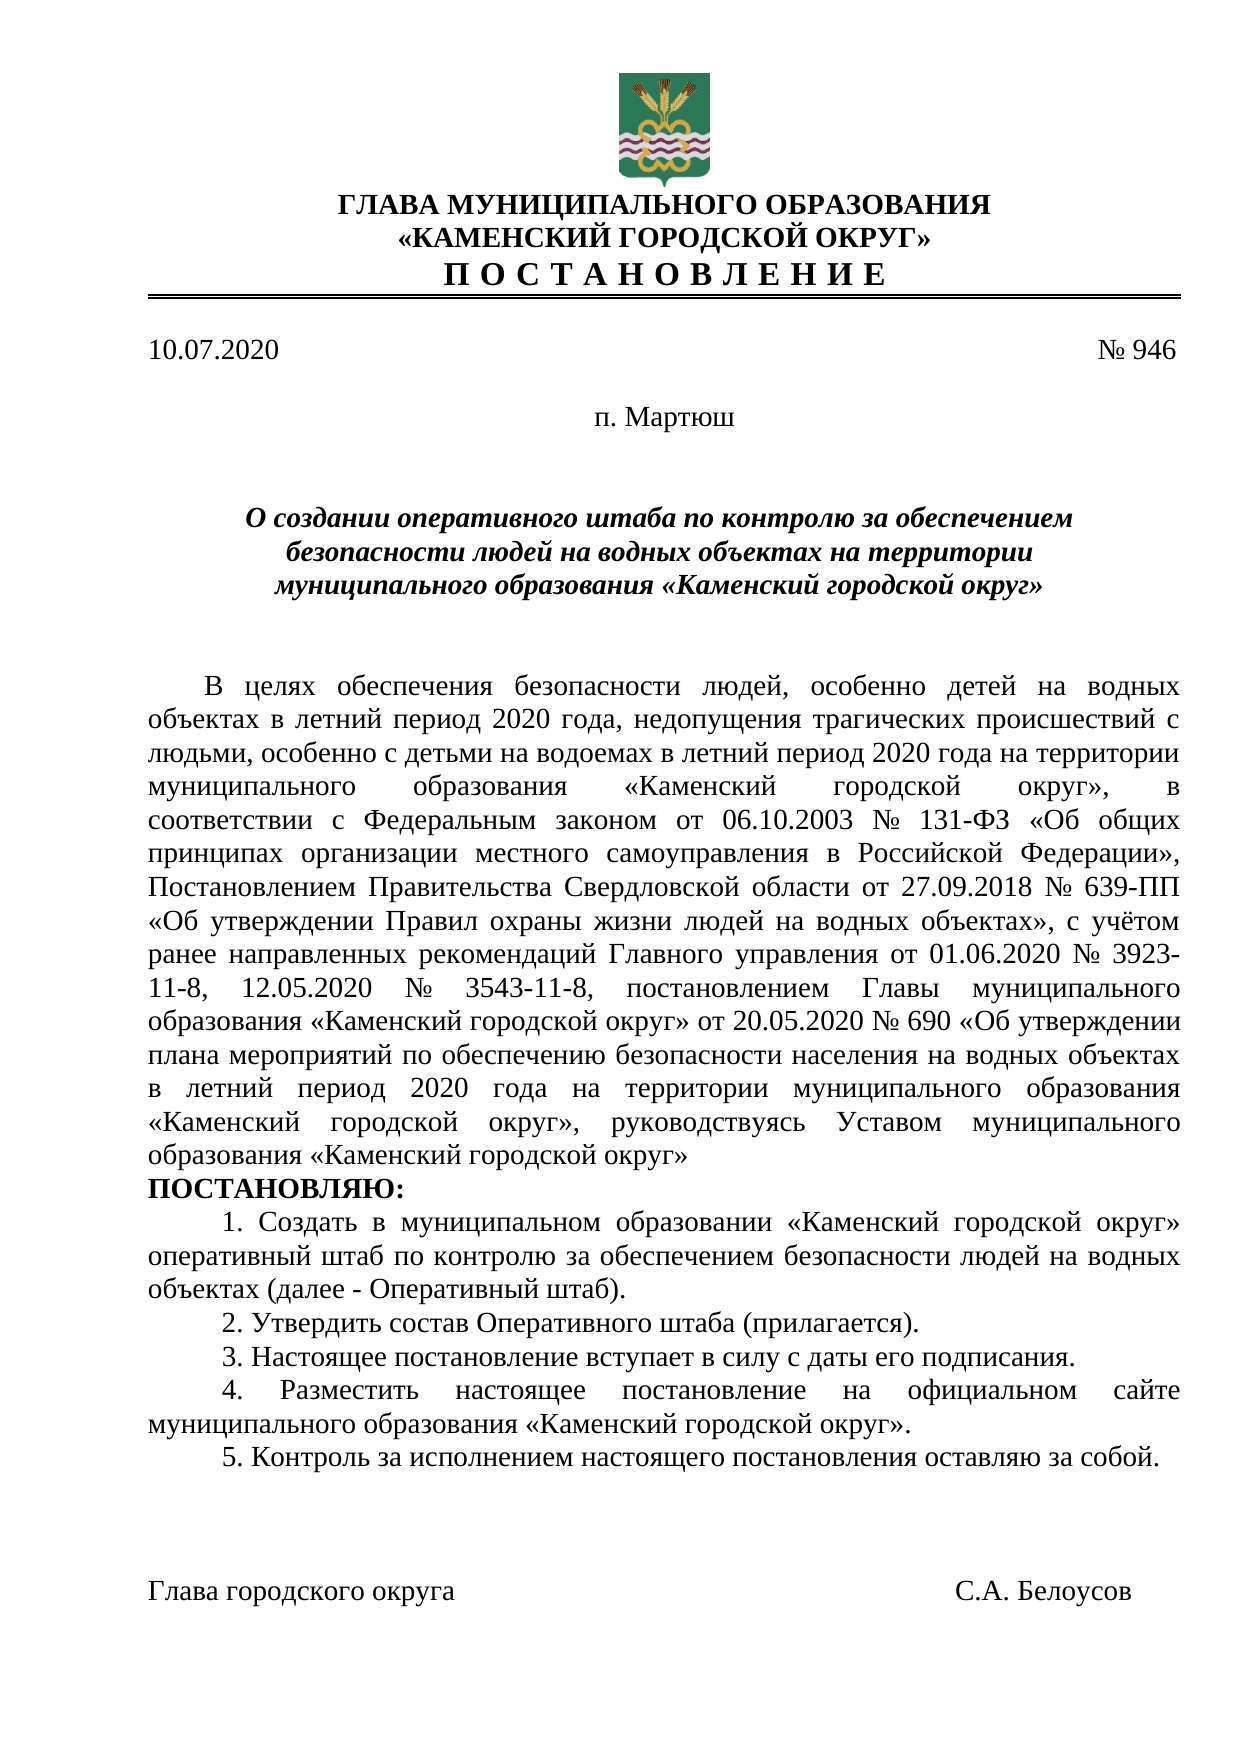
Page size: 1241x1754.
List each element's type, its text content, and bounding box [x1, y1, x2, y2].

text В целях обеспечения безопасности людей, особенно детей на водных объектах в летний период 2020 года, недопущения трагических происшествий с людьми, особенно с детьми на водоемах в летний период 2020 года на территории муниципального образования «Каменский городской округ», в соответствии с Федеральным законом от 06.10.2003 № 131-ФЗ «Об общих принципах организации местного самоуправления в Российской Федерации», Постановлением Правительства Свердловской области от 27.09.2018 № 639-ПП «Об утверждении Правил охраны жизни людей на водных объектах», с учётом ранее направленных рекомендаций Главного управления от 01.06.2020 № 3923-11-8, 12.05.2020 № 3543-11-8, постановлением Главы муниципального образования «Каменский городской округ» от 20.05.2020 № 690 «Об утверждении плана мероприятий по обеспечению безопасности населения на водных объектах в летний период 2020 года на территории муниципального образования «Каменский городской округ», руководствуясь Уставом муниципального образования «Каменский городской округ» [148, 668, 1181, 1171]
text 5. Контроль за исполнением настоящего постановления оставляю за собой. [148, 1439, 1181, 1473]
text п. Мартюш [148, 399, 1181, 433]
text ПОСТАНОВЛЯЮ: [148, 1171, 1181, 1204]
subtitle ПОСТАНОВЛЕНИЕ [148, 254, 1181, 294]
text ГЛАВА МУНИЦИПАЛЬНОГО ОБРАЗОВАНИЯ [148, 187, 1181, 220]
text муниципального образования «Каменский городской округ» [148, 567, 1181, 601]
text 1. Создать в муниципальном образовании «Каменский городской округ» оперативный штаб по контролю за обеспечением безопасности людей на водных объектах (далее - Оперативный штаб). [148, 1204, 1181, 1305]
text 2. Утвердить состав Оперативного штаба (прилагается). [148, 1305, 1181, 1339]
text Глава городского округа С.А. Белоусов [148, 1573, 1181, 1607]
text безопасности людей на водных объектах на территории [148, 534, 1181, 567]
text 3. Настоящее постановление вступает в силу с даты его подписания. [148, 1339, 1181, 1372]
text О создании оперативного штаба по контролю за обеспечением [148, 500, 1181, 534]
text «КАМЕНСКИЙ ГОРОДСКОЙ ОКРУГ» [148, 220, 1181, 254]
text 4. Разместить настоящее постановление на официальном сайте муниципального образования «Каменский городской округ». [148, 1372, 1181, 1439]
text 10.07.2020 № 946 [148, 332, 1181, 366]
